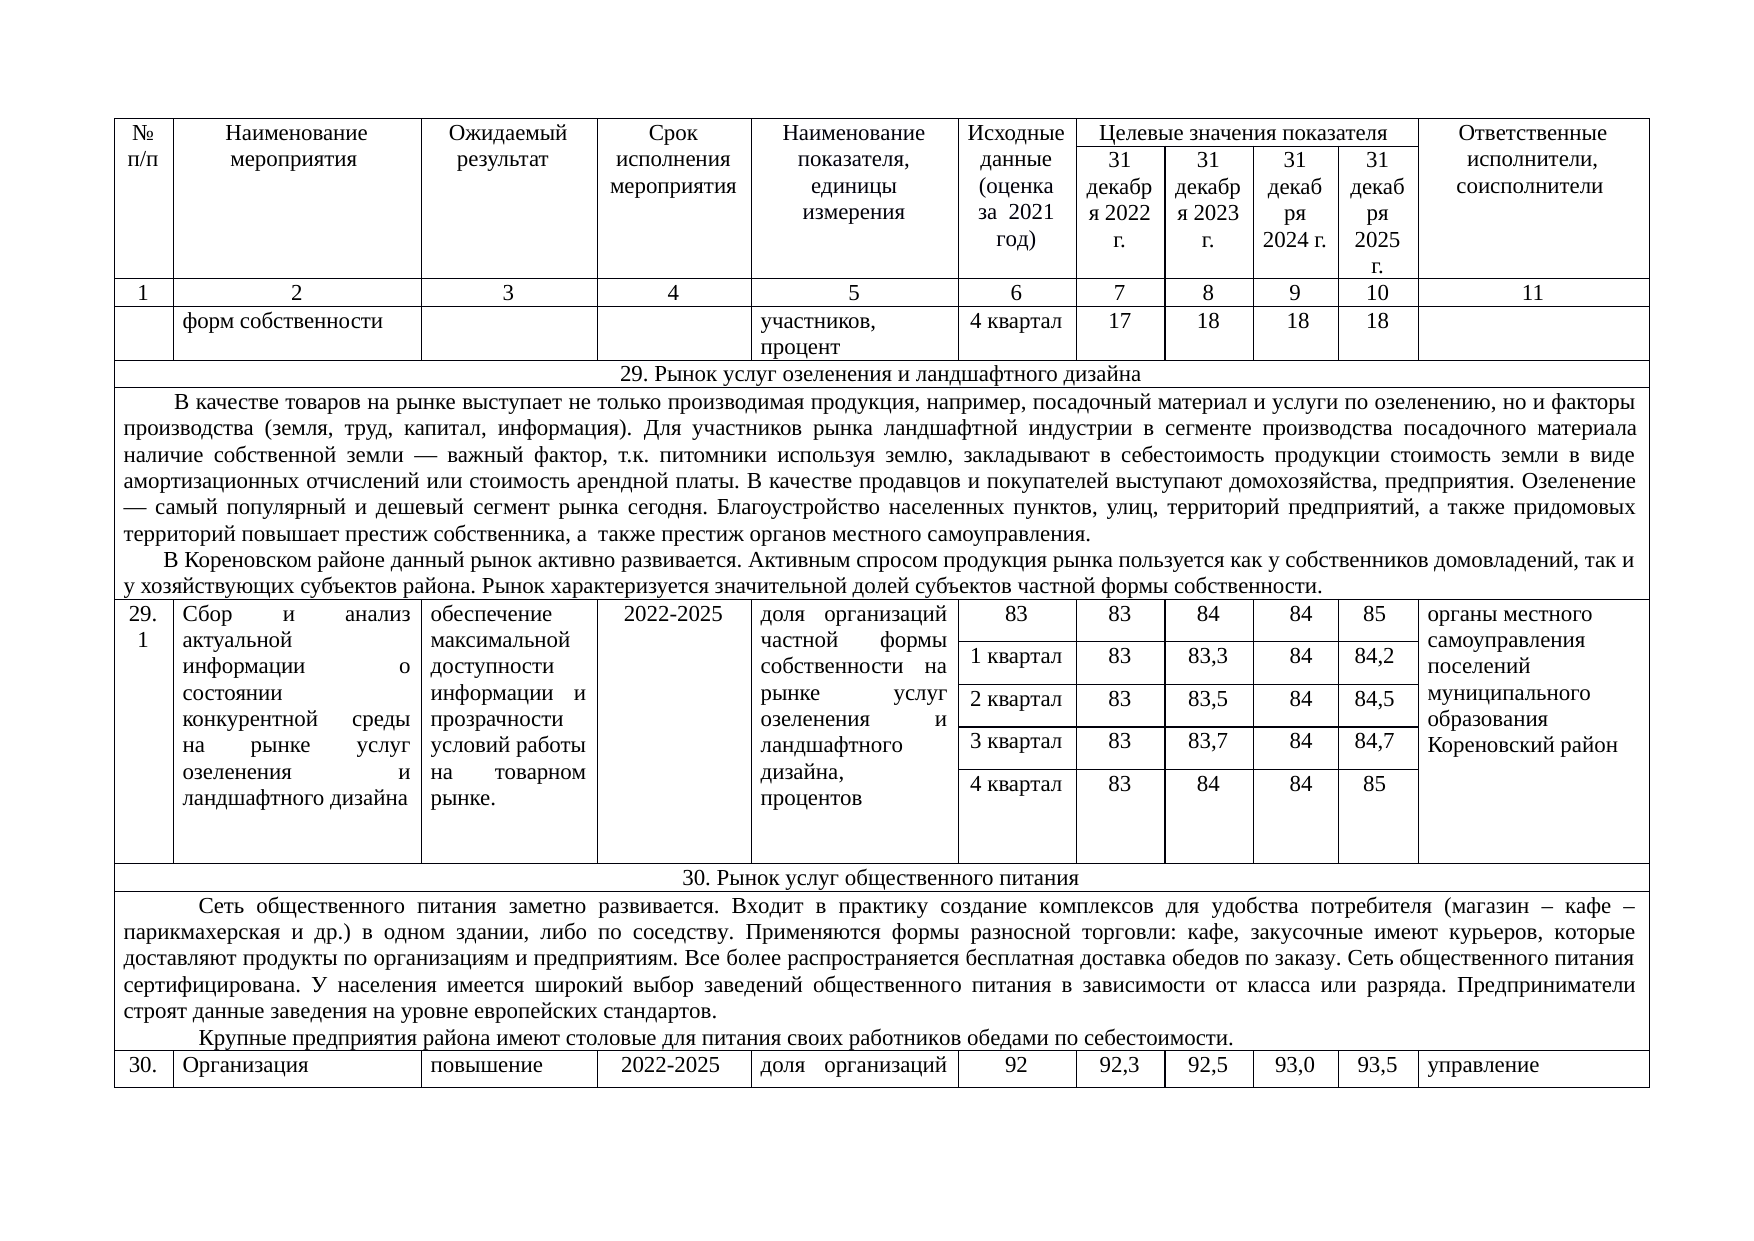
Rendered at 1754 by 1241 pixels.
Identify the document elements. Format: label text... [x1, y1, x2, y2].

table_cell В качестве товаров на рынке выступает не только производимая продукция, например, посадочный материал и услуги по озеленению, но и факторы производства (земля, труд, капитал, информация). Для участников рынка ландшафтной индустрии в сегменте производства посадочного материала наличие собственной земли — важный фактор, т.к. питомники используя землю, закладывают в себестоимость продукции стоимость земли в виде амортизационных отчислений или стоимость арендной платы. В качестве продавцов и покупателей выступают домохозяйства, предприятия. Озеленение — самый популярный и дешевый сегмент рынка сегодня. Благоустройство населенных пунктов, улиц, территорий предприятий, а также придомовых территорий повышает престиж собственника, а также престиж органов местного самоуправления. В Кореновском районе данный рынок активно развивается. Активным спросом продукция рынка пользуется как у собственников домовладений, так и у хозяйствующих субъектов района. Рынок характеризуется значительной долей субъектов частной формы собственности. [115, 388, 1649, 599]
table_cell 6 [959, 279, 1076, 306]
table_cell 83 [1077, 770, 1164, 863]
table_cell 83 [1077, 600, 1164, 641]
table_header № п/п [115, 119, 173, 278]
table_cell 18 [1166, 307, 1253, 359]
table_cell 29.1 [115, 600, 173, 863]
table_cell участников, процент [752, 307, 958, 359]
table_cell доля организаций [752, 1051, 958, 1087]
table_cell 85 [1339, 770, 1418, 863]
table_cell 3 [422, 279, 597, 306]
table_cell 2 квартал [959, 685, 1076, 726]
table_cell 83 [1077, 642, 1164, 684]
table_cell 84 [1254, 642, 1338, 684]
table_cell 1 [115, 279, 173, 306]
table_cell органы местного самоуправления поселений муниципального образования Кореновский район [1419, 600, 1649, 863]
table_cell 83 [959, 600, 1076, 641]
table_cell 92 [959, 1051, 1076, 1087]
table_cell [422, 307, 597, 359]
table_cell 4 квартал [959, 307, 1076, 359]
table_cell 29. Рынок услуг озеленения и ландшафтного дизайна [115, 361, 1649, 387]
table_cell 31 декабря 2024 г. [1254, 147, 1338, 278]
table_header Целевые значения показателя [1077, 119, 1418, 146]
table_cell [115, 307, 173, 359]
table_cell [1419, 307, 1649, 359]
table_cell 8 [1166, 279, 1253, 306]
table_cell 3 квартал [959, 728, 1076, 769]
table_cell 7 [1077, 279, 1164, 306]
table_cell 84 [1166, 770, 1253, 863]
table_header Срок исполнения мероприятия [598, 119, 751, 278]
table_cell 18 [1339, 307, 1418, 359]
table_cell 84 [1254, 770, 1338, 863]
table_cell 92,3 [1077, 1051, 1164, 1087]
table_cell 5 [752, 279, 958, 306]
table_cell обеспечение максимальной доступности информации и прозрачности условий работы на товарном рынке. [422, 600, 597, 863]
table_cell 31 декабря 2022 г. [1077, 147, 1164, 278]
table_cell 93,0 [1254, 1051, 1338, 1087]
table_cell 31 декабря 2023 г. [1166, 147, 1253, 278]
table_cell 83,5 [1166, 685, 1253, 726]
table_cell 10 [1339, 279, 1418, 306]
table_header Ожидаемый результат [422, 119, 597, 278]
table_cell 85 [1339, 600, 1418, 641]
table_header Ответственные исполнители, соисполнители [1419, 119, 1649, 278]
table_cell управление [1419, 1051, 1649, 1087]
table_cell 93,5 [1339, 1051, 1418, 1087]
table_cell 83 [1077, 685, 1164, 726]
table_cell 92,5 [1166, 1051, 1253, 1087]
table_cell 4 квартал [959, 770, 1076, 863]
table_header Исходные данные (оценка за 2021 год) [959, 119, 1076, 278]
table_header Наименование показателя, единицы измерения [752, 119, 958, 278]
table_header Наименование мероприятия [174, 119, 421, 278]
table_cell 31 декабря 2025 г. [1339, 147, 1418, 278]
table_cell доля организаций частной формы собственности на рынке услуг озеленения и ландшафтного дизайна, процентов [752, 600, 958, 863]
table_cell 84,7 [1339, 728, 1418, 769]
table_cell 1 квартал [959, 642, 1076, 684]
table_cell 84 [1254, 685, 1338, 726]
table_cell 83,7 [1166, 728, 1253, 769]
table_cell 84,5 [1339, 685, 1418, 726]
table_cell 17 [1077, 307, 1164, 359]
table_cell 84,2 [1339, 642, 1418, 684]
table_cell 30. [115, 1051, 173, 1087]
table_cell Организация [174, 1051, 421, 1087]
table_cell форм собственности [174, 307, 421, 359]
table_cell 18 [1254, 307, 1338, 359]
table_cell 84 [1254, 600, 1338, 641]
table_cell 2022-2025 [598, 1051, 751, 1087]
table_cell 84 [1254, 728, 1338, 769]
table_cell 30. Рынок услуг общественного питания [115, 864, 1649, 891]
table_cell 11 [1419, 279, 1649, 306]
table_cell 2 [174, 279, 421, 306]
table_cell [598, 307, 751, 359]
table_cell 84 [1166, 600, 1253, 641]
table_cell повышение [422, 1051, 597, 1087]
table_cell 83,3 [1166, 642, 1253, 684]
table_cell 4 [598, 279, 751, 306]
table_cell 83 [1077, 728, 1164, 769]
table_cell Сбор и анализ актуальной информации о состоянии конкурентной среды на рынке услуг озеленения и ландшафтного дизайна [174, 600, 421, 863]
table_cell 2022-2025 [598, 600, 751, 863]
table_cell Сеть общественного питания заметно развивается. Входит в практику создание комплексов для удобства потребителя (магазин – кафе – парикмахерская и др.) в одном здании, либо по соседству. Применяются формы разносной торговли: кафе, закусочные имеют курьеров, которые доставляют продукты по организациям и предприятиям. Все более распространяется бесплатная доставка обедов по заказу. Сеть общественного питания сертифицирована. У населения имеется широкий выбор заведений общественного питания в зависимости от класса или разряда. Предприниматели строят данные заведения на уровне европейских стандартов. Крупные предприятия района имеют столовые для питания своих работников обедами по себестоимости. [115, 892, 1649, 1050]
table_cell 9 [1254, 279, 1338, 306]
